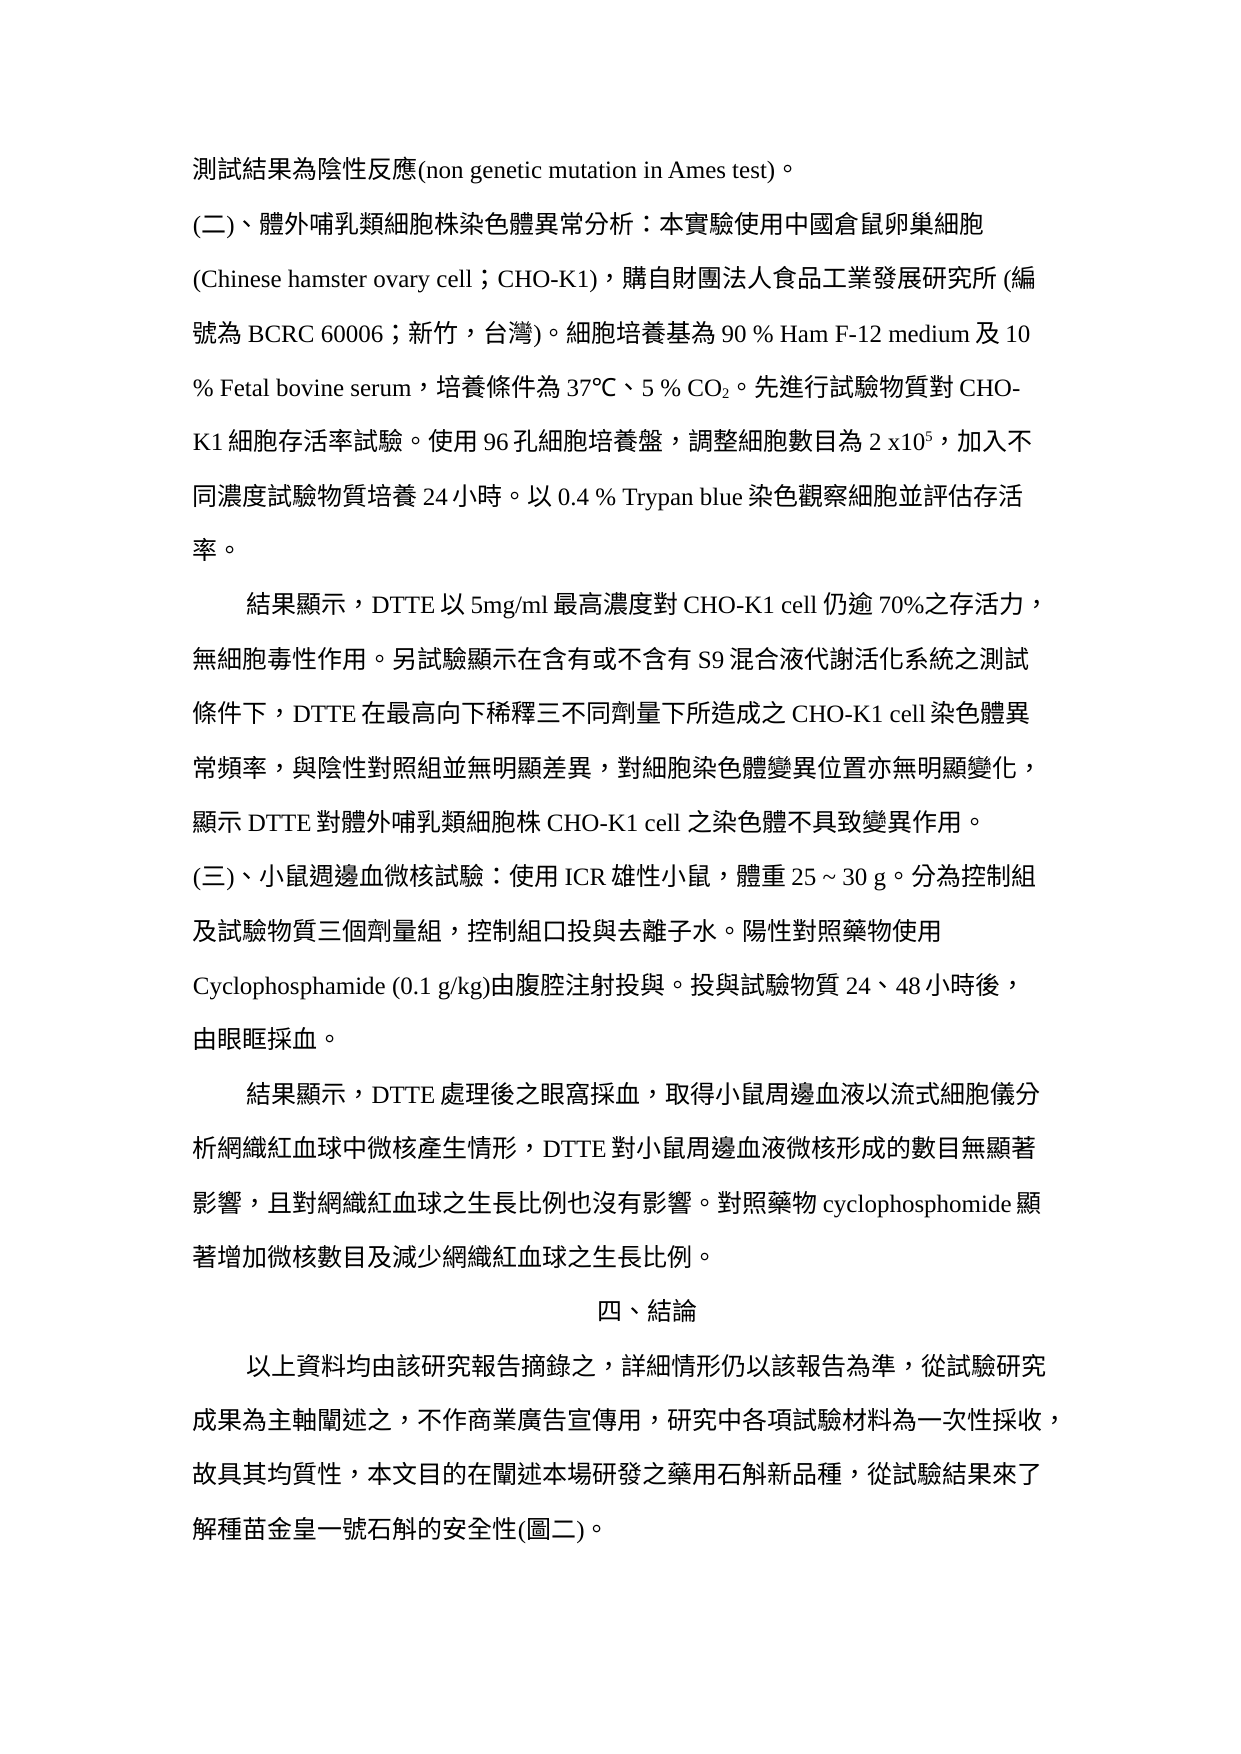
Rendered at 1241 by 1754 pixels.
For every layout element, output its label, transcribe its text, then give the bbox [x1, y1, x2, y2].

text (二)、體外哺乳類細胞株染色體異常分析：本實驗使用中國倉鼠卵巢細胞(Chinese hamster ovary cell；CHO-K1)，購自財團法人食品工業發展研究所 (編號為BCRC 60006；新竹，台灣)。細胞培養基為90 % Ham F-12 medium及10 % Fetal bovine serum，培養條件為37℃、5 % CO2。先進行試驗物質對CHO-K1細胞存活率試驗。使用96孔細胞培養盤，調整細胞數目為 2 x105，加入不同濃度試驗物質培養24小時。以0.4 % Trypan blue染色觀察細胞並評估存活率。 [193, 204, 1047, 567]
text 以上資料均由該研究報告摘錄之，詳細情形仍以該報告為準，從試驗研究成果為主軸闡述之，不作商業廣告宣傳用，研究中各項試驗材料為一次性採收，故具其均質性，本文目的在闡述本場研發之藥用石斛新品種，從試驗結果來了解種苗金皇一號石斛的安全性(圖二)。 [193, 1346, 1047, 1546]
text 結果顯示，DTTE以5mg/ml最高濃度對CHO-K1 cell 仍逾70%之存活力，無細胞毒性作用。另試驗顯示在含有或不含有S9混合液代謝活化系統之測試條件下，DTTE在最高向下稀釋三不同劑量下所造成之CHO-K1 cell染色體異常頻率，與陰性對照組並無明顯差異，對細胞染色體變異位置亦無明顯變化，顯示DTTE對體外哺乳類細胞株CHO-K1 cell 之染色體不具致變異作用。 [193, 585, 1047, 839]
text 四、結論 [193, 1292, 1047, 1328]
text 結果顯示，DTTE處理後之眼窩採血，取得小鼠周邊血液以流式細胞儀分析網織紅血球中微核產生情形，DTTE對小鼠周邊血液微核形成的數目無顯著影響，且對網織紅血球之生長比例也沒有影響。對照藥物cyclophosphomide顯著增加微核數目及減少網織紅血球之生長比例。 [193, 1074, 1047, 1274]
text 測試結果為陰性反應(non genetic mutation in Ames test)。 [193, 150, 1047, 186]
text (三)、小鼠週邊血微核試驗：使用ICR雄性小鼠，體重25 ~ 30 g。分為控制組及試驗物質三個劑量組，控制組口投與去離子水。陽性對照藥物使用Cyclophosphamide (0.1 g/kg)由腹腔注射投與。投與試驗物質24、48小時後，由眼眶採血。 [193, 857, 1047, 1056]
